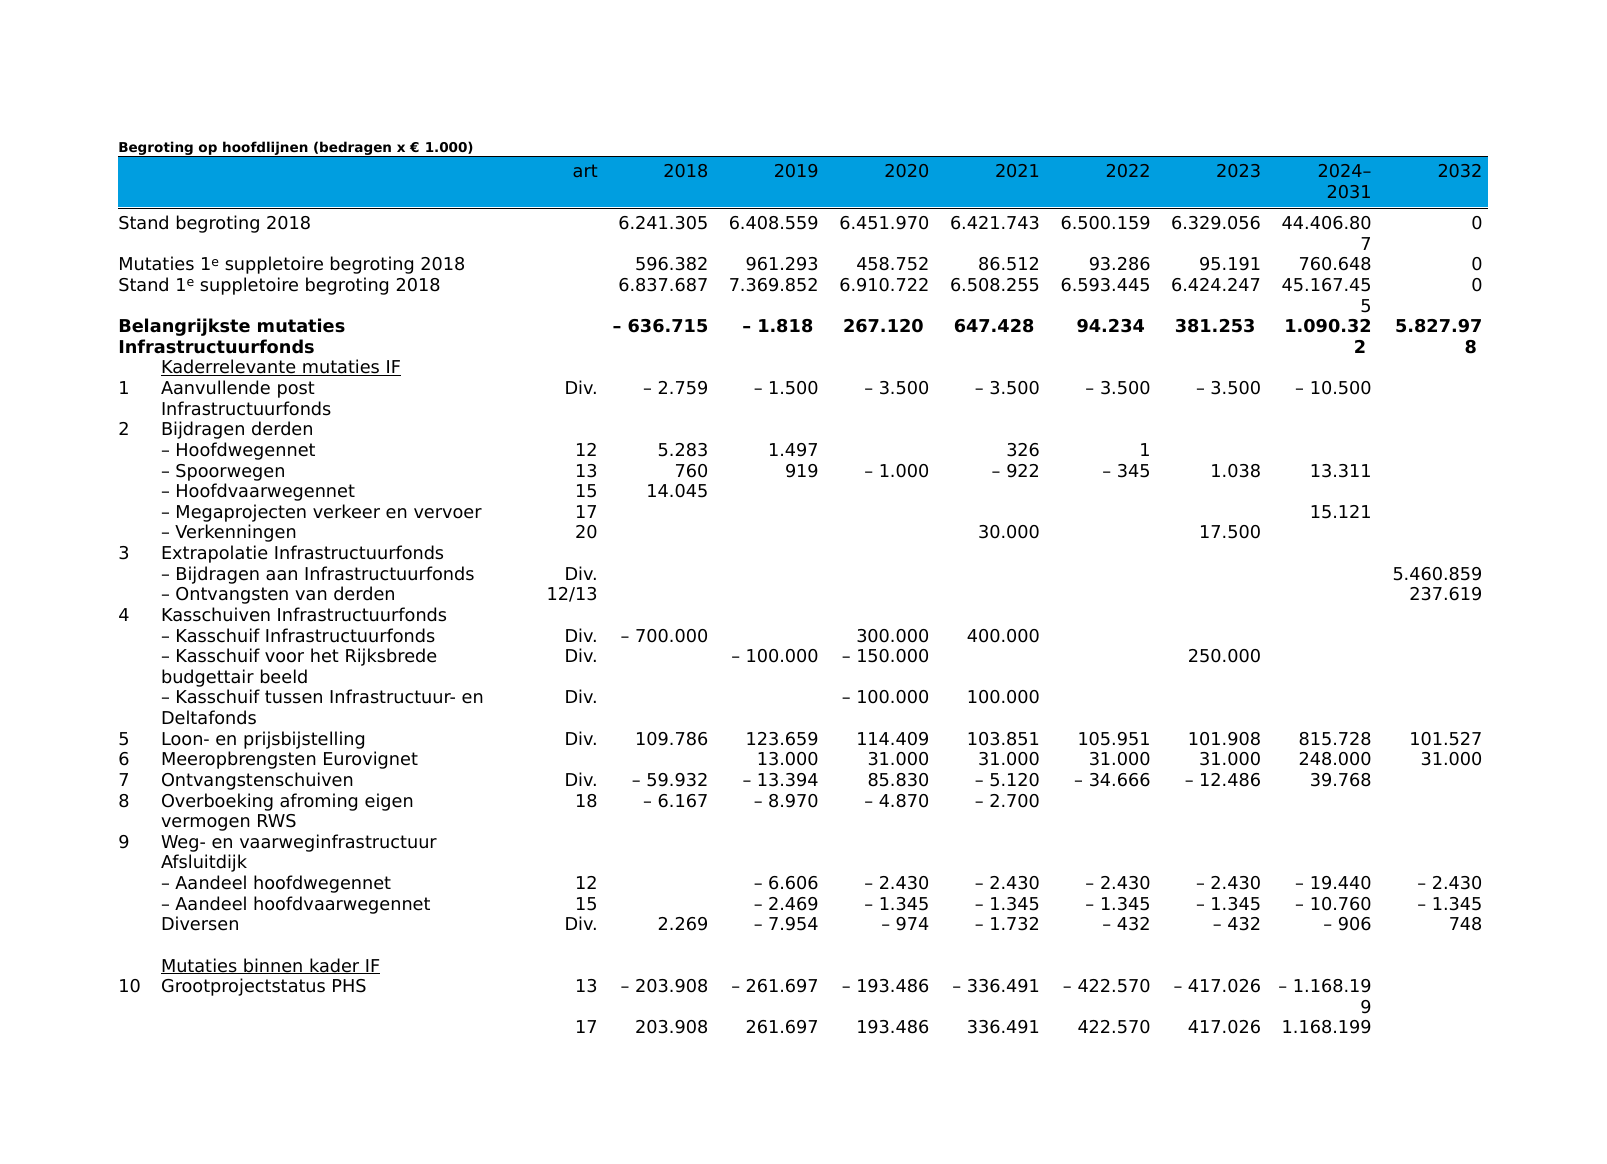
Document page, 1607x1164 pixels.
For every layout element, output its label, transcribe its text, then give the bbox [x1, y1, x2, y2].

table_cell Div. [493, 688, 603, 729]
table_cell 5.283 [603, 440, 714, 461]
table_cell [1046, 564, 1156, 584]
table_cell [118, 584, 155, 605]
table_cell 815.728 [1267, 729, 1377, 749]
table_cell [1267, 832, 1377, 873]
table_cell Div. [493, 564, 603, 584]
table_cell [1377, 358, 1488, 378]
table_cell [825, 584, 935, 605]
table_cell – 1.818 [714, 316, 824, 357]
table_cell [1156, 956, 1267, 976]
table_cell [118, 935, 155, 956]
table_cell [1156, 543, 1267, 564]
table_cell 45.167.455 [1267, 275, 1377, 316]
table_cell [1156, 832, 1267, 873]
table_cell 2024–2031 [1267, 157, 1377, 207]
table_cell [1377, 976, 1488, 1017]
table_cell 44.406.807 [1267, 209, 1377, 254]
table_cell 31.000 [1156, 749, 1267, 770]
table_cell 6.241.305 [603, 209, 714, 254]
table_cell [1156, 626, 1267, 646]
table_cell [1046, 791, 1156, 832]
table_cell Stand 1e suppletoire begroting 2018 [118, 275, 493, 316]
table_cell – Bijdragen aan Infrastructuurfonds [155, 564, 493, 584]
table_cell [1377, 605, 1488, 626]
table_cell – Kasschuif tussen Infrastructuur- en Deltafonds [155, 688, 493, 729]
table_cell 9 [118, 832, 155, 873]
table_cell [714, 564, 824, 584]
table_cell 1 [118, 378, 155, 419]
table_cell – 261.697 [714, 976, 824, 1017]
table_cell 109.786 [603, 729, 714, 749]
table_cell 2022 [1046, 157, 1156, 207]
table_cell [155, 157, 493, 207]
table_cell [118, 523, 155, 543]
table_cell [714, 358, 824, 378]
table_cell – 59.932 [603, 770, 714, 791]
table_cell [493, 749, 603, 770]
table_cell [1377, 646, 1488, 687]
table_cell [493, 358, 603, 378]
table_cell 12 [493, 873, 603, 894]
table_cell 237.619 [1377, 584, 1488, 605]
table_cell – 3.500 [1046, 378, 1156, 419]
table_cell Loon- en prijsbijstelling [155, 729, 493, 749]
table_cell [1267, 543, 1377, 564]
table_cell 13.000 [714, 749, 824, 770]
table_cell – 100.000 [825, 688, 935, 729]
table_cell 2020 [825, 157, 935, 207]
table_cell Overboeking afroming eigen vermogen RWS [155, 791, 493, 832]
table_cell 18 [493, 791, 603, 832]
table_cell 105.951 [1046, 729, 1156, 749]
table_cell [714, 832, 824, 873]
table_cell [603, 832, 714, 873]
table_cell [603, 358, 714, 378]
table_cell – 2.430 [1046, 873, 1156, 894]
table_cell – 345 [1046, 461, 1156, 481]
table_cell [603, 523, 714, 543]
table_cell 336.491 [935, 1018, 1046, 1038]
table_cell Belangrijkste mutaties Infrastructuurfonds [118, 316, 493, 357]
table_cell – 1.345 [1156, 894, 1267, 914]
table_cell [1267, 688, 1377, 729]
table_cell – Hoofdvaarwegennet [155, 481, 493, 502]
table_cell 86.512 [935, 254, 1046, 275]
table_cell 2021 [935, 157, 1046, 207]
table_cell 2023 [1156, 157, 1267, 207]
table_cell Div. [493, 646, 603, 687]
table_cell [1377, 502, 1488, 522]
table_cell [1156, 584, 1267, 605]
table_cell 2 [118, 419, 155, 440]
table_cell – 100.000 [714, 646, 824, 687]
table_cell 261.697 [714, 1018, 824, 1038]
table_cell [1377, 543, 1488, 564]
table_cell 39.768 [1267, 770, 1377, 791]
table_cell [714, 956, 824, 976]
table_cell 6.408.559 [714, 209, 824, 254]
table_cell – 432 [1046, 914, 1156, 935]
table_cell [493, 209, 603, 254]
table_cell 13.311 [1267, 461, 1377, 481]
table_cell – 19.440 [1267, 873, 1377, 894]
table_cell – 203.908 [603, 976, 714, 1017]
table_cell [118, 564, 155, 584]
table_cell [603, 564, 714, 584]
table_cell [1046, 956, 1156, 976]
table_cell – 2.430 [825, 873, 935, 894]
table_cell [1267, 358, 1377, 378]
table_cell – 150.000 [825, 646, 935, 687]
table_cell [118, 157, 155, 207]
table_cell 7 [118, 770, 155, 791]
table_cell [1156, 440, 1267, 461]
table_cell [118, 461, 155, 481]
table_cell [155, 935, 493, 956]
table_cell – 700.000 [603, 626, 714, 646]
table_cell [118, 1018, 155, 1038]
table_cell [714, 688, 824, 729]
table_cell Stand begroting 2018 [118, 209, 493, 254]
table_cell [1377, 461, 1488, 481]
table_cell [1267, 523, 1377, 543]
table_cell Div. [493, 626, 603, 646]
table_cell [1267, 956, 1377, 976]
table_cell [1046, 646, 1156, 687]
table_cell – Aandeel hoofdvaarwegennet [155, 894, 493, 914]
table_cell [825, 502, 935, 522]
table_cell – 6.167 [603, 791, 714, 832]
table_cell 0 [1377, 275, 1488, 316]
table_cell – 336.491 [935, 976, 1046, 1017]
table_cell [493, 832, 603, 873]
table_cell [118, 688, 155, 729]
table_cell 4 [118, 605, 155, 626]
table_cell [118, 873, 155, 894]
table_cell 0 [1377, 254, 1488, 275]
table_cell 381.253 [1156, 316, 1267, 357]
table_cell [493, 316, 603, 357]
table_cell 326 [935, 440, 1046, 461]
table_cell Mutaties binnen kader IF [155, 956, 493, 976]
table_cell [603, 873, 714, 894]
table_cell – 10.500 [1267, 378, 1377, 419]
table_cell 961.293 [714, 254, 824, 275]
table_cell 5.460.859 [1377, 564, 1488, 584]
table_cell 12/13 [493, 584, 603, 605]
table_cell 1.090.322 [1267, 316, 1377, 357]
table_cell – 13.394 [714, 770, 824, 791]
table_cell 7.369.852 [714, 275, 824, 316]
table_cell – 906 [1267, 914, 1377, 935]
table_cell [1377, 440, 1488, 461]
table_cell [603, 502, 714, 522]
table_cell 300.000 [825, 626, 935, 646]
table_cell – 3.500 [1156, 378, 1267, 419]
table_cell – 417.026 [1156, 976, 1267, 1017]
table_cell [118, 440, 155, 461]
table_cell – 636.715 [603, 316, 714, 357]
table_cell 647.428 [935, 316, 1046, 357]
table_cell Div. [493, 770, 603, 791]
table_cell 203.908 [603, 1018, 714, 1038]
table_cell [935, 935, 1046, 956]
table_cell [1267, 605, 1377, 626]
table_cell – 1.000 [825, 461, 935, 481]
table_cell [935, 564, 1046, 584]
table_cell [825, 832, 935, 873]
table_cell 15 [493, 481, 603, 502]
table_cell 100.000 [935, 688, 1046, 729]
table_cell Extrapolatie Infrastructuurfonds [155, 543, 493, 564]
table_cell Div. [493, 914, 603, 935]
table_cell 12 [493, 440, 603, 461]
table_cell – 193.486 [825, 976, 935, 1017]
table_cell – Verkenningen [155, 523, 493, 543]
table_cell 760.648 [1267, 254, 1377, 275]
table_cell 422.570 [1046, 1018, 1156, 1038]
table_cell 13 [493, 976, 603, 1017]
table_cell [118, 956, 155, 976]
table_cell 6.910.722 [825, 275, 935, 316]
table_cell – 12.486 [1156, 770, 1267, 791]
table_cell – Hoofdwegennet [155, 440, 493, 461]
table_cell [603, 894, 714, 914]
table_cell – 422.570 [1046, 976, 1156, 1017]
table_cell art [493, 157, 603, 207]
table_cell Ontvangstenschuiven [155, 770, 493, 791]
table_cell 93.286 [1046, 254, 1156, 275]
table_cell 2019 [714, 157, 824, 207]
table_cell [825, 956, 935, 976]
table_cell [1377, 770, 1488, 791]
table_cell [118, 894, 155, 914]
table_cell [935, 605, 1046, 626]
table_cell [1046, 481, 1156, 502]
table_cell [1046, 502, 1156, 522]
table_cell 13 [493, 461, 603, 481]
table_cell [825, 481, 935, 502]
table_cell – 1.345 [1046, 894, 1156, 914]
table_cell 1.038 [1156, 461, 1267, 481]
table_cell 596.382 [603, 254, 714, 275]
table_cell [1377, 419, 1488, 440]
table_cell – 10.760 [1267, 894, 1377, 914]
table_cell [603, 584, 714, 605]
table_cell [493, 605, 603, 626]
table_cell [935, 419, 1046, 440]
table_cell – 1.732 [935, 914, 1046, 935]
table_cell Kaderrelevante mutaties IF [155, 358, 493, 378]
table_cell [1267, 584, 1377, 605]
table_cell 458.752 [825, 254, 935, 275]
table_cell [1267, 481, 1377, 502]
table_cell – Kasschuif voor het Rijksbrede budgettair beeld [155, 646, 493, 687]
table_cell Bijdragen derden [155, 419, 493, 440]
table_cell 31.000 [825, 749, 935, 770]
table_cell [603, 749, 714, 770]
table_cell 6 [118, 749, 155, 770]
table_cell [1377, 688, 1488, 729]
table_cell [603, 935, 714, 956]
table_cell – Kasschuif Infrastructuurfonds [155, 626, 493, 646]
table_cell 103.851 [935, 729, 1046, 749]
table_cell Div. [493, 378, 603, 419]
table_cell – 974 [825, 914, 935, 935]
table_cell [1046, 358, 1156, 378]
table_cell – 1.500 [714, 378, 824, 419]
table_cell 6.329.056 [1156, 209, 1267, 254]
table_cell Mutaties 1e suppletoire begroting 2018 [118, 254, 493, 275]
table_cell [603, 688, 714, 729]
table_cell 101.527 [1377, 729, 1488, 749]
table_cell [825, 564, 935, 584]
table_cell 6.593.445 [1046, 275, 1156, 316]
table_cell [714, 935, 824, 956]
table_header Begroting op hoofdlijnen (bedragen x € 1.000) [118, 140, 1488, 156]
table_cell [1046, 935, 1156, 956]
table_cell [1046, 584, 1156, 605]
table_cell [1156, 481, 1267, 502]
table_cell 6.500.159 [1046, 209, 1156, 254]
table_cell [714, 626, 824, 646]
table_cell 748 [1377, 914, 1488, 935]
table_cell – 8.970 [714, 791, 824, 832]
table_cell 6.837.687 [603, 275, 714, 316]
table_cell [1377, 378, 1488, 419]
table_cell [493, 935, 603, 956]
table_cell 760 [603, 461, 714, 481]
table_cell [603, 605, 714, 626]
table_cell 919 [714, 461, 824, 481]
table_cell [1377, 1018, 1488, 1038]
table_cell 17 [493, 502, 603, 522]
table_cell [118, 481, 155, 502]
table_cell [825, 358, 935, 378]
table_cell [1156, 935, 1267, 956]
table_cell – 1.345 [935, 894, 1046, 914]
table_cell [935, 832, 1046, 873]
table_cell [1156, 502, 1267, 522]
table_cell [118, 502, 155, 522]
table_cell [1156, 419, 1267, 440]
table_cell 2.269 [603, 914, 714, 935]
table_cell 248.000 [1267, 749, 1377, 770]
table_cell 6.421.743 [935, 209, 1046, 254]
table_cell [1377, 935, 1488, 956]
table_cell [1156, 564, 1267, 584]
table_cell [935, 543, 1046, 564]
table_cell – 3.500 [825, 378, 935, 419]
table_cell [714, 584, 824, 605]
table_cell [493, 956, 603, 976]
table_cell 417.026 [1156, 1018, 1267, 1038]
table_cell [1046, 523, 1156, 543]
table_cell [1046, 688, 1156, 729]
table_cell [714, 543, 824, 564]
table_cell [1267, 419, 1377, 440]
table_cell – 4.870 [825, 791, 935, 832]
table_cell [1377, 791, 1488, 832]
table_cell 0 [1377, 209, 1488, 254]
table_cell Aanvullende post Infrastructuurfonds [155, 378, 493, 419]
table_cell – 2.700 [935, 791, 1046, 832]
table_cell [1046, 832, 1156, 873]
table_cell [1267, 791, 1377, 832]
table_cell 6.424.247 [1156, 275, 1267, 316]
table_cell 8 [118, 791, 155, 832]
table_cell 400.000 [935, 626, 1046, 646]
table_cell 3 [118, 543, 155, 564]
table_cell [1267, 646, 1377, 687]
table_cell Diversen [155, 914, 493, 935]
table_cell 95.191 [1156, 254, 1267, 275]
table_cell 123.659 [714, 729, 824, 749]
table_cell – 1.168.199 [1267, 976, 1377, 1017]
table_cell [603, 646, 714, 687]
table_cell [155, 1018, 493, 1038]
table_cell 31.000 [1377, 749, 1488, 770]
table_cell [825, 605, 935, 626]
table_cell – 2.430 [1377, 873, 1488, 894]
table_cell – 922 [935, 461, 1046, 481]
table_cell Grootprojectstatus PHS [155, 976, 493, 1017]
table_cell [118, 914, 155, 935]
table_cell [603, 956, 714, 976]
table_cell [935, 481, 1046, 502]
table_cell [1377, 523, 1488, 543]
table_cell – Megaprojecten verkeer en vervoer [155, 502, 493, 522]
table_cell [935, 956, 1046, 976]
table_cell [825, 935, 935, 956]
table_cell [1046, 626, 1156, 646]
table_cell 85.830 [825, 770, 935, 791]
table_cell 1.497 [714, 440, 824, 461]
table_cell 1.168.199 [1267, 1018, 1377, 1038]
table_cell 114.409 [825, 729, 935, 749]
table_cell [825, 543, 935, 564]
table_cell 30.000 [935, 523, 1046, 543]
table_cell – 2.430 [935, 873, 1046, 894]
table_cell 17 [493, 1018, 603, 1038]
table_cell 31.000 [1046, 749, 1156, 770]
table_cell [1156, 791, 1267, 832]
table_cell [825, 419, 935, 440]
table_cell – 34.666 [1046, 770, 1156, 791]
table_cell [1377, 626, 1488, 646]
table_cell – 1.345 [825, 894, 935, 914]
table_cell [714, 502, 824, 522]
table_cell 5.827.978 [1377, 316, 1488, 357]
table_cell – 2.759 [603, 378, 714, 419]
table_cell 14.045 [603, 481, 714, 502]
table_cell [1156, 605, 1267, 626]
table_cell [1046, 605, 1156, 626]
table_cell [1377, 956, 1488, 976]
table_cell 94.234 [1046, 316, 1156, 357]
table_cell [935, 584, 1046, 605]
table_cell [118, 646, 155, 687]
table_cell [1267, 626, 1377, 646]
table_cell 250.000 [1156, 646, 1267, 687]
table_cell – 3.500 [935, 378, 1046, 419]
table_cell Kasschuiven Infrastructuurfonds [155, 605, 493, 626]
table_cell 6.508.255 [935, 275, 1046, 316]
table_cell [493, 419, 603, 440]
table_cell 1 [1046, 440, 1156, 461]
table_cell [1046, 543, 1156, 564]
table_cell 267.120 [825, 316, 935, 357]
table_cell [118, 358, 155, 378]
table_cell 15 [493, 894, 603, 914]
table_cell – 2.430 [1156, 873, 1267, 894]
table_cell 20 [493, 523, 603, 543]
table_cell – Ontvangsten van derden [155, 584, 493, 605]
table_cell [825, 523, 935, 543]
table_cell – 2.469 [714, 894, 824, 914]
table_cell [935, 358, 1046, 378]
table_cell [714, 605, 824, 626]
table_cell [603, 419, 714, 440]
table_cell – 5.120 [935, 770, 1046, 791]
table_cell [935, 646, 1046, 687]
table_cell [1156, 358, 1267, 378]
table_cell 15.121 [1267, 502, 1377, 522]
table_cell [493, 254, 603, 275]
table_cell [1267, 935, 1377, 956]
table_cell [493, 275, 603, 316]
table_cell 2032 [1377, 157, 1488, 207]
table_cell [825, 440, 935, 461]
table_cell [714, 523, 824, 543]
table_cell – 432 [1156, 914, 1267, 935]
table_cell [603, 543, 714, 564]
table_cell [1377, 481, 1488, 502]
table_cell – 7.954 [714, 914, 824, 935]
table_cell [935, 502, 1046, 522]
table_cell [714, 481, 824, 502]
table_cell – Aandeel hoofdwegennet [155, 873, 493, 894]
table_cell [1267, 564, 1377, 584]
table_cell [714, 419, 824, 440]
table_cell 2018 [603, 157, 714, 207]
table_cell 17.500 [1156, 523, 1267, 543]
table_cell [1377, 832, 1488, 873]
table_cell – 6.606 [714, 873, 824, 894]
table_cell 101.908 [1156, 729, 1267, 749]
table_cell 31.000 [935, 749, 1046, 770]
table_cell Div. [493, 729, 603, 749]
table_cell Meeropbrengsten Eurovignet [155, 749, 493, 770]
table_cell [493, 543, 603, 564]
table_cell – Spoorwegen [155, 461, 493, 481]
table_cell [1267, 440, 1377, 461]
table_cell – 1.345 [1377, 894, 1488, 914]
table_cell [1046, 419, 1156, 440]
table_cell 193.486 [825, 1018, 935, 1038]
table_cell 6.451.970 [825, 209, 935, 254]
table_cell [118, 626, 155, 646]
table_cell 5 [118, 729, 155, 749]
table_cell Weg- en vaarweginfrastructuur Afsluitdijk [155, 832, 493, 873]
table_cell 10 [118, 976, 155, 1017]
table_cell [1156, 688, 1267, 729]
